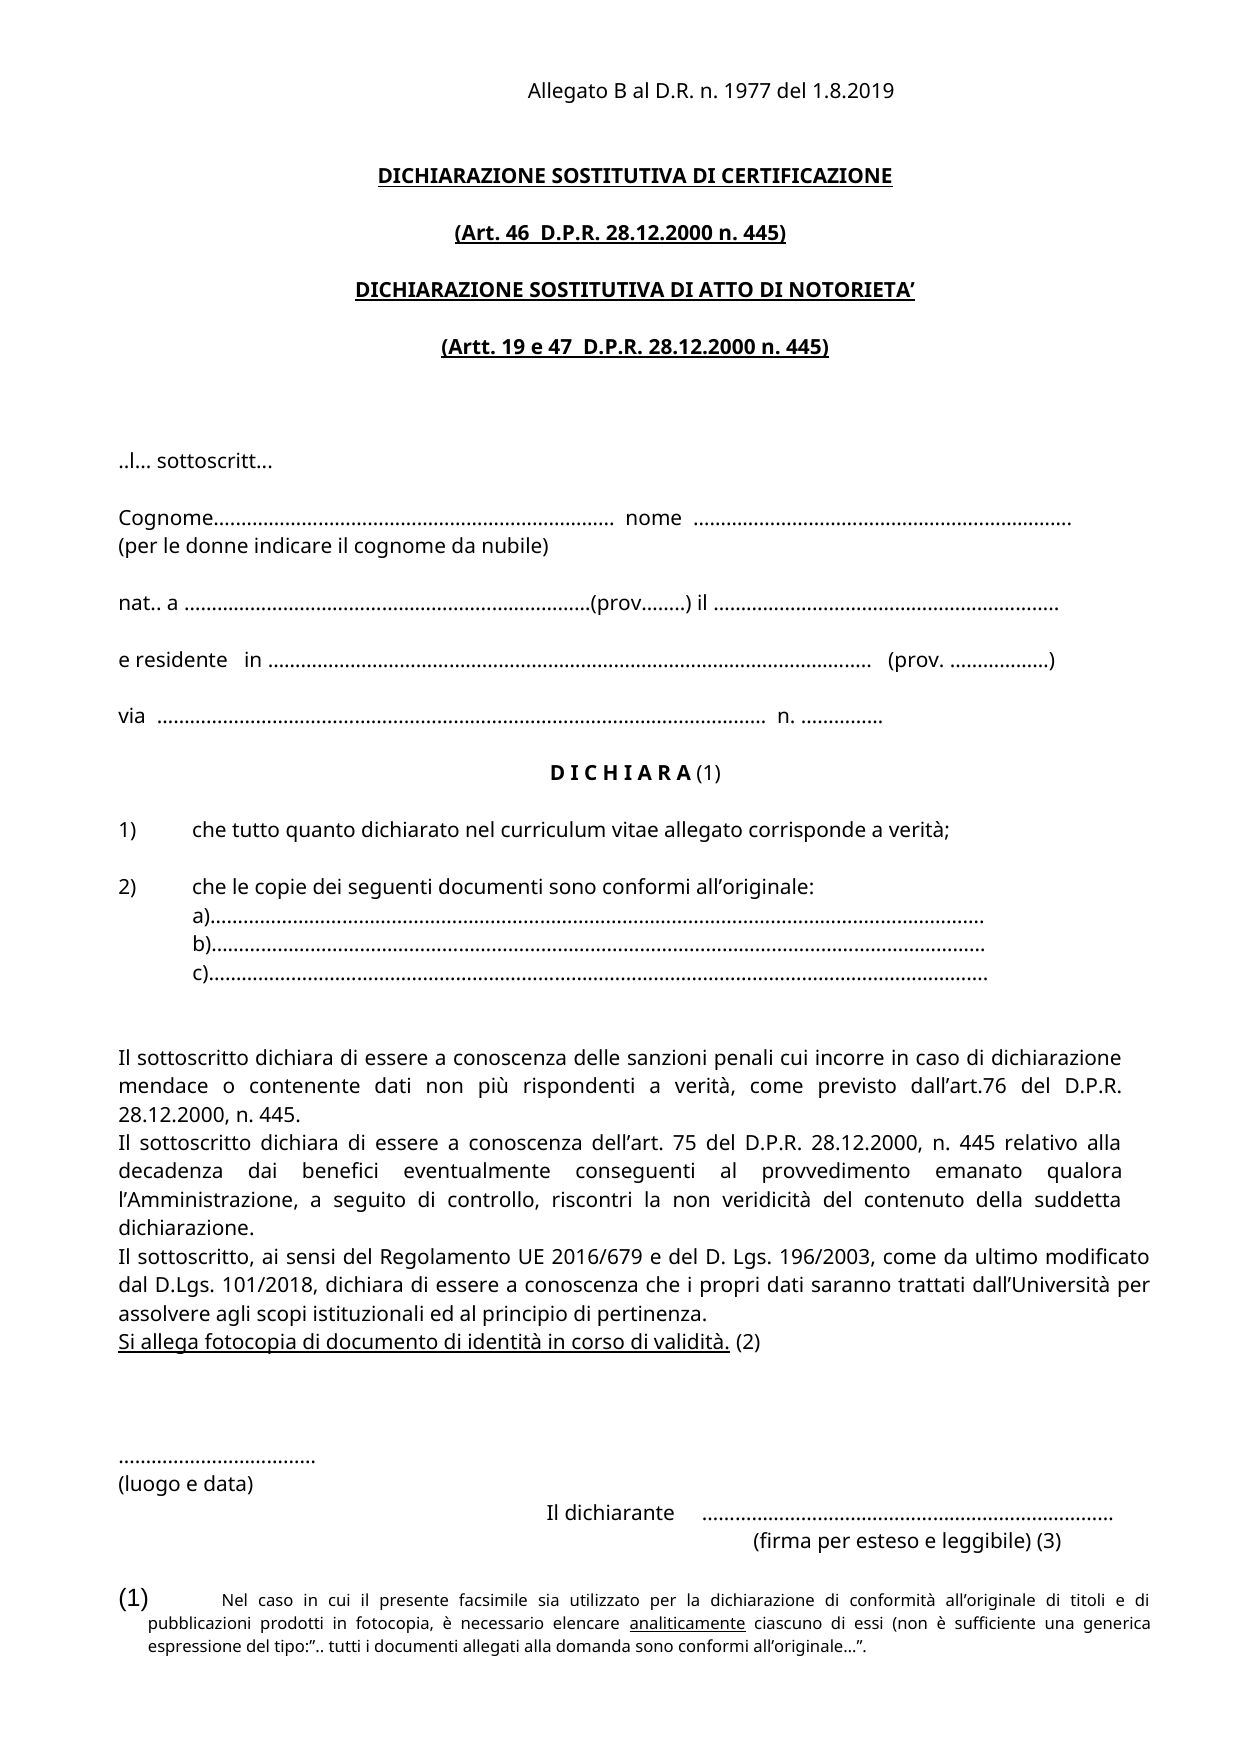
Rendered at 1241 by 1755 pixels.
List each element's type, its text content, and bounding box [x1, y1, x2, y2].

text Il sottoscritto, ai sensi del Regolamento UE 2016/679 e del D. Lgs. 196/2003, come da ultimo modificato dal D.Lgs. 101/2018, dichiara di essere a conoscenza che i propri dati saranno trattati dall’Università per assolvere agli scopi istituzionali ed al principio di pertinenza. [118, 1242, 1152, 1327]
text (luogo e data) [118, 1469, 1152, 1498]
text ..l... sottoscritt... [118, 446, 1152, 474]
text (firma per esteso e leggibile) (3) [118, 1526, 1152, 1555]
subtitle DICHIARAZIONE SOSTITUTIVA DI CERTIFICAZIONE [118, 161, 1152, 190]
text (per le donne indicare il cognome da nubile) [118, 531, 1152, 559]
text nat.. a ………………………………………………..………………(prov……..) il ……………………………………………….…….. [118, 588, 1152, 616]
list che le copie dei seguenti documenti sono conformi all’originale: [118, 872, 1152, 901]
list Nel caso in cui il presente facsimile sia utilizzato per la dichiarazione di conformità all’originale di titoli e di pubblicazioni prodotti in fotocopia, è necessario elencare analiticamente ciascuno di essi (non è sufficiente una generica espressione del tipo:”.. tutti i documenti allegati alla domanda sono conformi all’originale…”. [118, 1583, 1152, 1657]
text Cognome….…………………………………………………………... nome ……………………………………………..……………. [118, 503, 1152, 531]
text (Artt. 19 e 47 D.P.R. 28.12.2000 n. 445) [118, 332, 1152, 360]
text Il dichiarante ………………………………………………………………… [118, 1498, 1152, 1526]
text b)…………………………………………………………………………………………………………………………… [156, 929, 1152, 958]
list che tutto quanto dichiarato nel curriculum vitae allegato corrisponde a verità; [118, 815, 1152, 844]
text (Art. 46 D.P.R. 28.12.2000 n. 445) [118, 218, 1122, 247]
text e residente in ……………………………………………………………………………………………….. (prov. ………………) [118, 645, 1152, 673]
text Il sottoscritto dichiara di essere a conoscenza dell’art. 75 del D.P.R. 28.12.2000, n. 445 relativo alla decadenza dai benefici eventualmente conseguenti al provvedimento emanato qualora l’Amministrazione, a seguito di controllo, riscontri la non veridicità del contenuto della suddetta dichiarazione. [118, 1128, 1123, 1242]
text Si allega fotocopia di documento di identità in corso di validità. (2) [118, 1327, 1152, 1356]
text via ………………………………………………………………………………………………… n. …………… [118, 702, 1152, 730]
subtitle D I C H I A R A (1) [118, 758, 1152, 787]
text Il sottoscritto dichiara di essere a conoscenza delle sanzioni penali cui incorre in caso di dichiarazione mendace o contenente dati non più rispondenti a verità, come previsto dall’art.76 del D.P.R. 28.12.2000, n. 445. [118, 1043, 1123, 1128]
text c)……………………………………………………………………………………………………………………………. [156, 958, 1152, 986]
text ……………………………… [118, 1441, 1152, 1469]
text DICHIARAZIONE SOSTITUTIVA DI ATTO DI NOTORIETA’ [118, 275, 1152, 303]
text a)…………………………………………………………………………………………………………..………………. [156, 901, 1152, 929]
